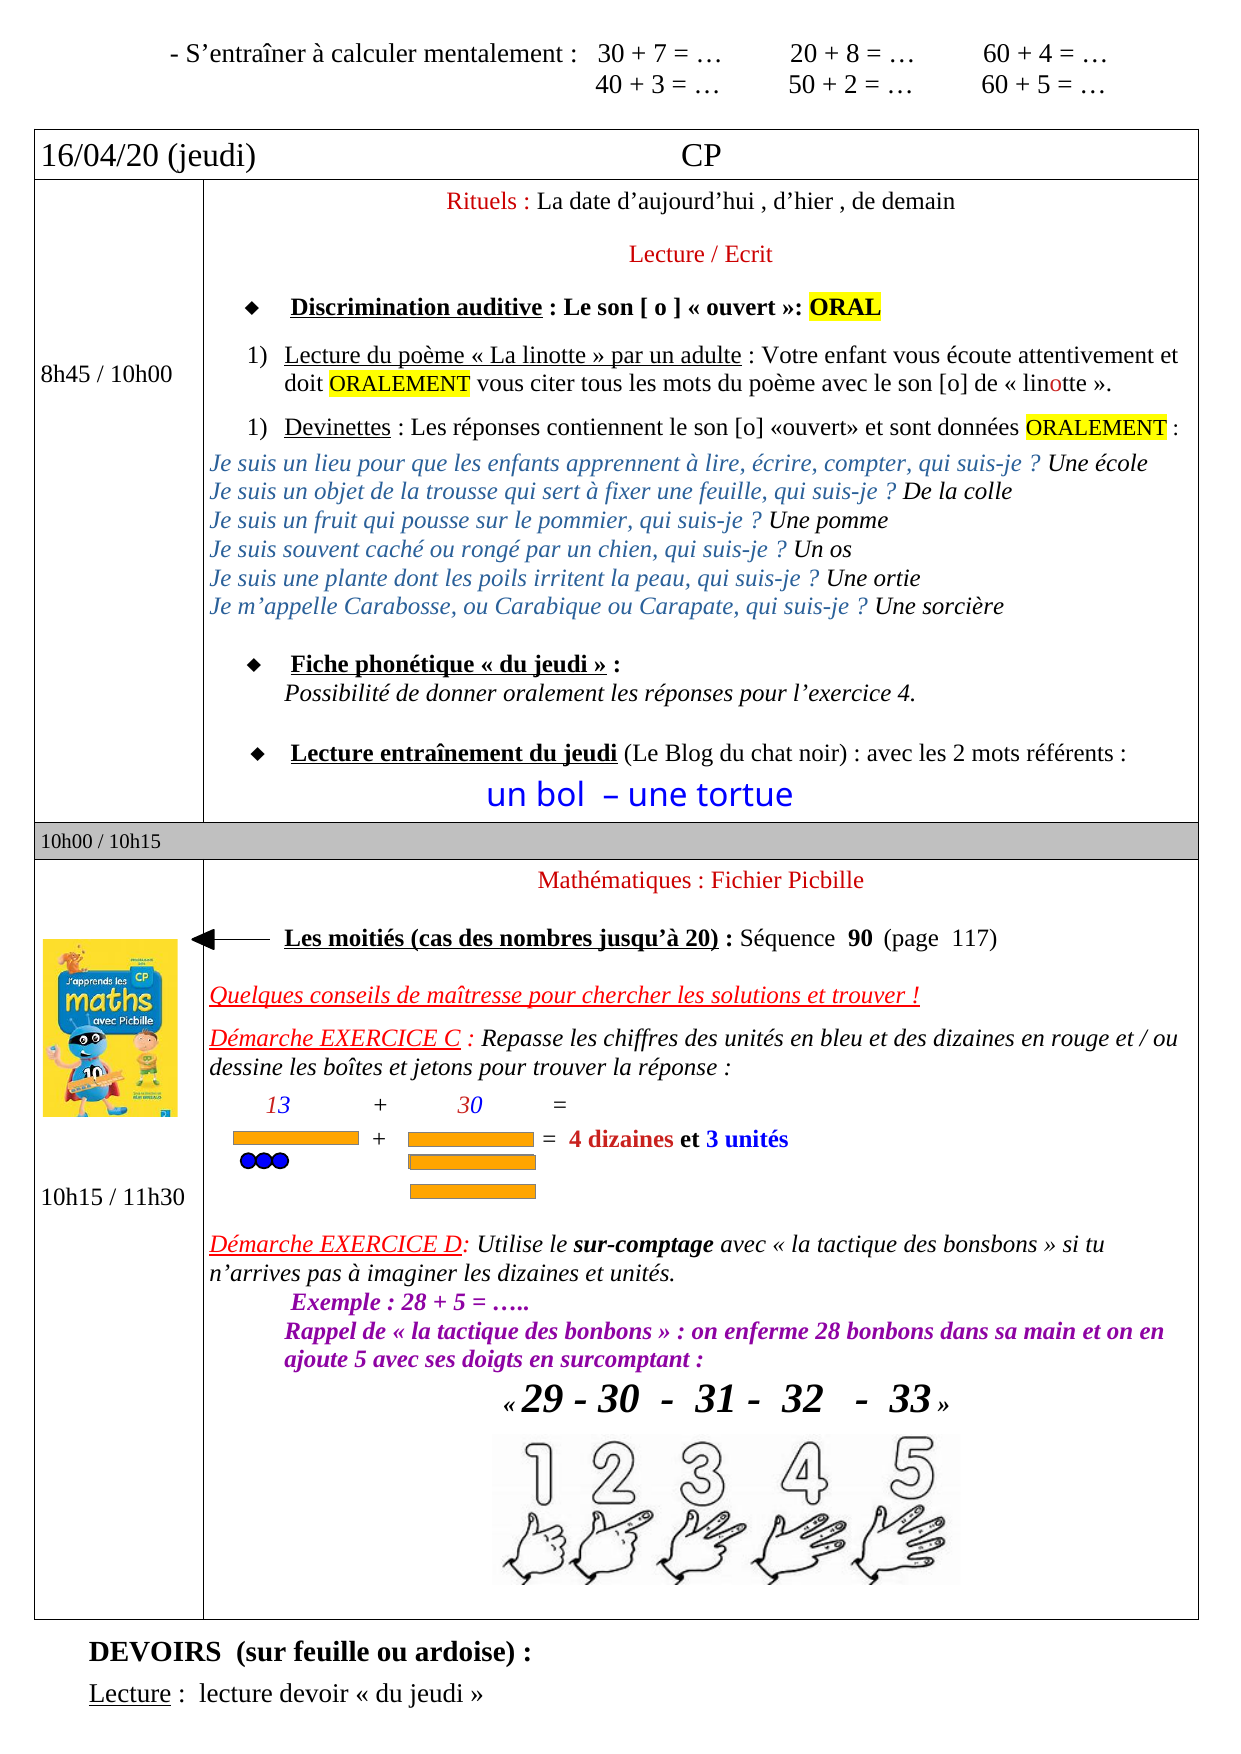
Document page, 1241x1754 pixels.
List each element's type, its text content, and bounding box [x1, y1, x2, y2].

text 40 + 3 = … 50 + 2 = … 60 + 5 = … [88, 69, 1223, 100]
text DEVOIRS (sur feuille ou ardoise) : [88, 1634, 1223, 1668]
table_cell Rituels : La date d’aujourd’hui , d’hier , de demain Lecture / Ecrit Discrimination auditive : Le son [ o ] « ouvert »: ORAL Lecture du poème « La linotte » par un adulte : Votre enfant vous écoute attentivement et doit ORALEMENT vous citer tous les mots du poème avec le son [o] de « linotte ». Devinettes : Les réponses contiennent le son [o] «ouvert» et sont données ORALEMENT : Je suis un lieu pour que les enfants apprennent à lire, écrire, compter, qui suis-je ? Une école Je suis un objet de la trousse qui sert à fixer une feuille, qui suis-je ? De la colle Je suis un fruit qui pousse sur le pommier, qui suis-je ? Une pomme Je suis souvent caché ou rongé par un chien, qui suis-je ? Un os Je suis une plante dont les poils irritent la peau, qui suis-je ? Une ortie Je m’appelle Carabosse, ou Carabique ou Carapate, qui suis-je ? Une sorcière Fiche phonétique « du jeudi » : Possibilité de donner oralement les réponses pour l’exercice 4. Lecture entraînement du jeudi (Le Blog du chat noir) : avec les 2 mots référents : un bol – une tortue [204, 180, 1198, 822]
picture [42, 939, 178, 1117]
table_cell [961, 1435, 1198, 1584]
table_cell Mathématiques : Fichier Picbille Les moitiés (cas des nombres jusqu’à 20) : Séquence 90 (page 117) Quelques conseils de maîtresse pour chercher les solutions et trouver ! Démarche EXERCICE C : Repasse les chiffres des unités en bleu et des dizaines en rouge et / ou dessine les boîtes et jetons pour trouver la réponse : 13 + 30 = + = 4 dizaines et 3 unités Démarche EXERCICE D: Utilise le sur-comptage avec « la tactique des bonsbons » si tu n’arrives pas à imaginer les dizaines et unités. Exemple : 28 + 5 = ….. Rappel de « la tactique des bonbons » : on enferme 28 bonbons dans sa main et on en ajoute 5 avec ses doigts en surcomptant : « 29 - 30 - 31 - 32 - 33 » [204, 860, 1198, 1434]
table_cell 10h00 / 10h15 [35, 823, 1198, 859]
table_cell [204, 1585, 1198, 1619]
table_cell [204, 1435, 492, 1584]
picture [492, 1434, 961, 1585]
table_header 16/04/20 (jeudi) CP [35, 130, 1198, 179]
text - S’entraîner à calculer mentalement : 30 + 7 = … 20 + 8 = … 60 + 4 = … [88, 37, 1223, 69]
table_cell 8h45 / 10h00 [35, 180, 203, 822]
text Lecture : lecture devoir « du jeudi » [88, 1678, 1223, 1709]
table_cell 10h15 / 11h30 [35, 860, 203, 1619]
